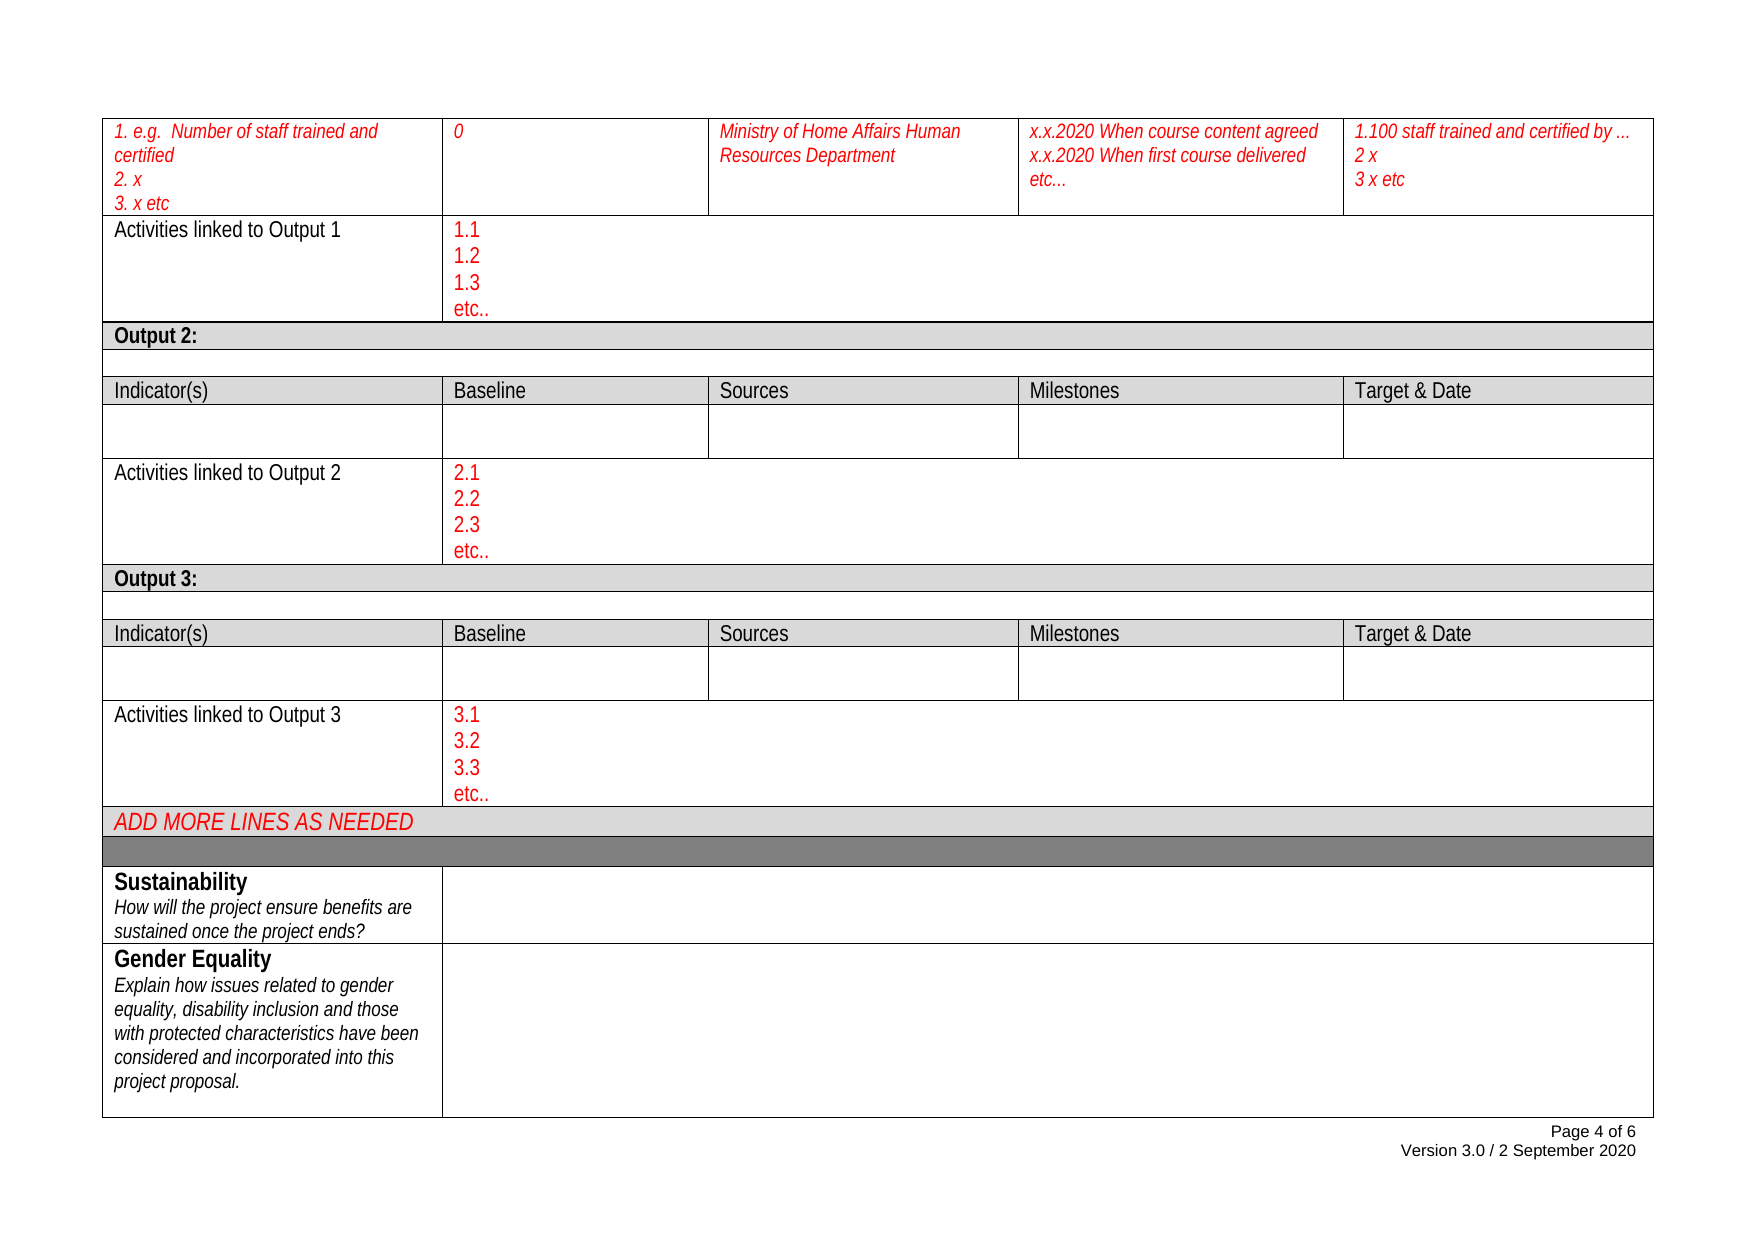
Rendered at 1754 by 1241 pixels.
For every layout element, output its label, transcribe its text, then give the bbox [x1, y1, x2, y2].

table_cell 0 [443, 119, 708, 215]
table_cell Activities linked to Output 2 [103, 459, 442, 564]
table_cell [709, 647, 1018, 700]
table_cell [103, 647, 442, 700]
table_cell [443, 647, 708, 700]
table_cell Baseline [443, 620, 708, 646]
table_cell [1019, 405, 1343, 457]
table_cell [103, 405, 442, 457]
table_cell [1019, 647, 1343, 700]
table_cell Activities linked to Output 1 [103, 216, 442, 321]
table_cell 1.1 1.2 1.3 etc.. [443, 216, 1653, 321]
table_cell Target & Date [1344, 377, 1653, 404]
table_cell 1.100 staff trained and certified by ... 2 x 3 x etc [1344, 119, 1653, 215]
table_cell Baseline [443, 377, 708, 404]
table_cell Activities linked to Output 3 [103, 701, 442, 806]
table_cell [1344, 405, 1653, 457]
table_cell [709, 405, 1018, 457]
table_cell Gender Equality Explain how issues related to gender equality, disability inclusion and those with protected characteristics have been considered and incorporated into this project proposal. [103, 944, 442, 1117]
table_cell [443, 944, 1653, 1117]
table_cell Target & Date [1344, 620, 1653, 646]
table_cell [103, 350, 1653, 376]
table_cell Sources [709, 620, 1018, 646]
table_cell Output 3: [103, 565, 1653, 591]
table_cell Milestones [1019, 620, 1343, 646]
table_cell Indicator(s) [103, 377, 442, 404]
table_cell [443, 405, 708, 457]
table_cell Milestones [1019, 377, 1343, 404]
table_cell [103, 592, 1653, 619]
table_cell Output 2: [103, 323, 1653, 349]
table_cell Ministry of Home Affairs Human Resources Department [709, 119, 1018, 215]
table_cell Sources [709, 377, 1018, 404]
table_cell Sustainability How will the project ensure benefits are sustained once the project ends? [103, 867, 442, 943]
table_cell ADD MORE LINES AS NEEDED [103, 807, 1653, 836]
table_cell [443, 867, 1653, 943]
table_cell [1344, 647, 1653, 700]
table_cell 2.1 2.2 2.3 etc.. [443, 459, 1653, 564]
table_cell Indicator(s) [103, 620, 442, 646]
table_cell 3.1 3.2 3.3 etc.. [443, 701, 1653, 806]
table_cell 1. e.g. Number of staff trained and certified 2. x 3. x etc [103, 119, 442, 215]
table_cell x.x.2020 When course content agreed x.x.2020 When first course delivered etc... [1019, 119, 1343, 215]
table_cell [103, 837, 1653, 866]
